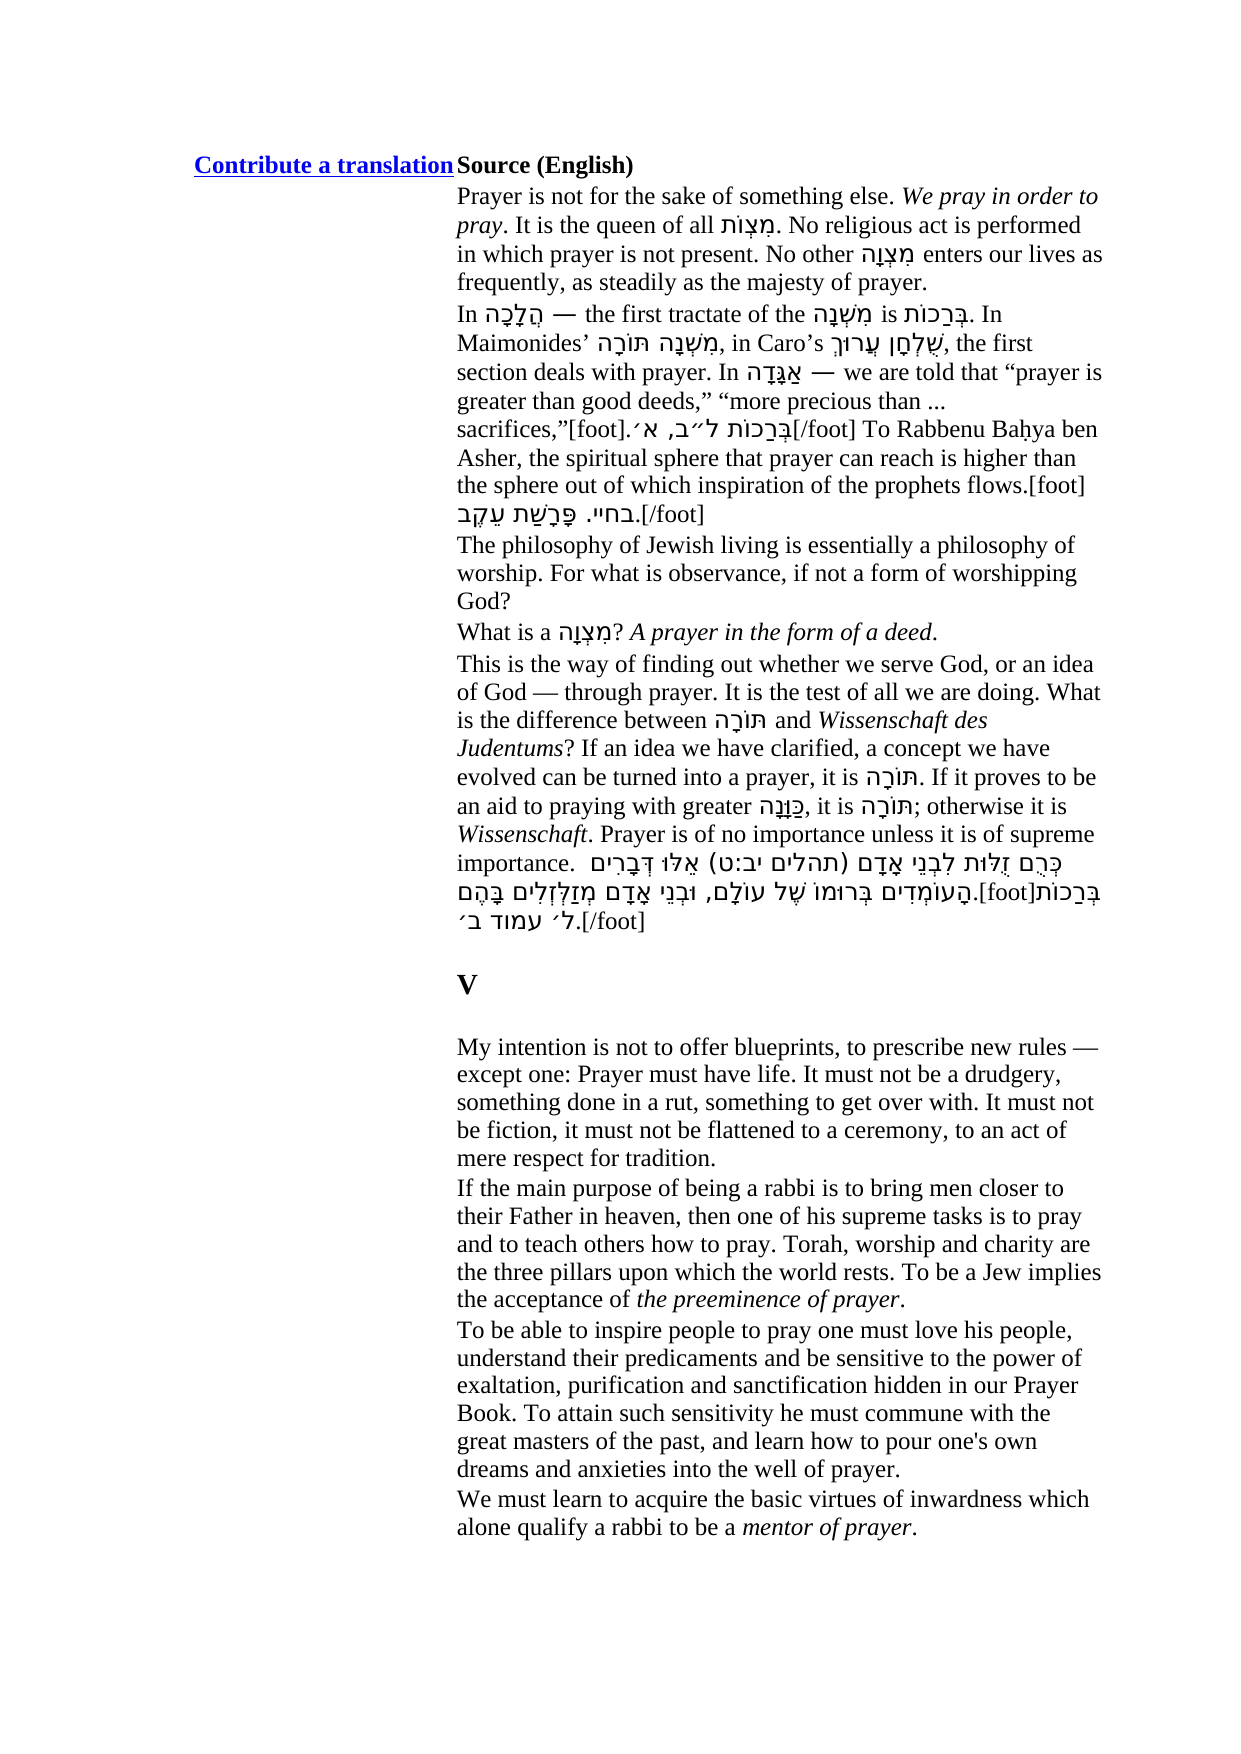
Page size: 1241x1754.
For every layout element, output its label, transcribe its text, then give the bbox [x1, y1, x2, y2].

table_cell [135, 937, 455, 1031]
table_cell We must learn to acquire the basic virtues of inwardness which alone qualify a rabbi to be a mentor of prayer. [455, 1484, 1105, 1542]
table_cell [135, 530, 455, 616]
table_cell [135, 1173, 455, 1314]
table_cell My intention is not to offer blueprints, to prescribe new rules — except one: Prayer must have life. It must not be a drudgery, something done in a rut, something to get over with. It must not be fiction, it must not be flattened to a ceremony, to an act of mere respect for tradition. [455, 1031, 1105, 1173]
table_header Contribute a translation [135, 150, 455, 181]
table_cell [135, 1031, 455, 1173]
table_cell To be able to inspire people to pray one must love his people, understand their predicaments and be sensitive to the power of exaltation, purification and sanctification hidden in our Prayer Book. To attain such sensitivity he must commune with the great masters of the past, and learn how to pour one's own dreams and anxieties into the well of prayer. [455, 1315, 1105, 1484]
table_cell [135, 298, 455, 530]
table_cell What is a מִצְוָה‏? A prayer in the form of a deed. [455, 616, 1105, 648]
table_cell [135, 648, 455, 937]
table_cell [135, 1484, 455, 1542]
table_cell The philosophy of Jewish living is essentially a philosophy of worship. For what is observance, if not a form of worshipping God? [455, 530, 1105, 616]
table_cell In הֲלָכָה‏ — the first tractate of the מִשְׁנָה‏ is בְּרַכוֹת‏. In Maimonides’ מִשְׁנָה תּוֹרָה‏, in Caro’s שֻׁלְחָן עֲרוּךְ‏, the first section deals with prayer. In אַגָּדָה‏ — we are told that “prayer is greater than good deeds,” “more precious than ... sacrifices,”[foot].בְּרַכוֹת ל״ב, א׳[/foot] To Rabbenu Baḥya ben Asher, the spiritual sphere that prayer can reach is higher than the sphere out of which inspiration of the prophets flows.[foot]בחיי. פָּרָשַׁת עֵקֶב.[/foot] [455, 298, 1105, 530]
table_cell [135, 181, 455, 298]
table_cell V [455, 937, 1105, 1031]
table_cell Prayer is not for the sake of something else. We pray in order to pray. It is the queen of all מִצְוֺת‏. No religious act is performed in which prayer is not present. No other מִצְוָה‏ enters our lives as frequently, as steadily as the majesty of prayer. [455, 181, 1105, 298]
table_cell [135, 1315, 455, 1484]
table_cell This is the way of finding out whether we serve God, or an idea of God — through prayer. It is the test of all we are doing. What is the difference between תּוֹרָה‏ and Wissenschaft des Judentums? If an idea we have clarified, a concept we have evolved can be turned into a prayer, it is תּוֹרָה‏. If it proves to be an aid to praying with greater כַּוָּנָה‏, it is תּוֹרָה‏; otherwise it is Wissenschaft. Prayer is of no importance unless it is of supreme importance. כְּרֻם זֻלּוּת לִבְנֵי אָדָם (תהלים יב:ט) אֵלּוּ דְּבָרִים הָעוֹמְדִים בְּרוּמוֹ שֶׁל עוֹלָם, וּבְנֵי אָדָם מְזַלְּזְלִים בָּהֶם‏‏.‎[foot]בְּרַכוֹת ל׳ עמוד ב׳.[/foot] [455, 648, 1105, 937]
table_header Source (English) [455, 150, 1105, 181]
table_cell [135, 616, 455, 648]
table_cell If the main purpose of being a rabbi is to bring men closer to their Father in heaven, then one of his supreme tasks is to pray and to teach others how to pray. Torah, worship and charity are the three pillars upon which the world rests. To be a Jew implies the acceptance of the preeminence of prayer. [455, 1173, 1105, 1314]
